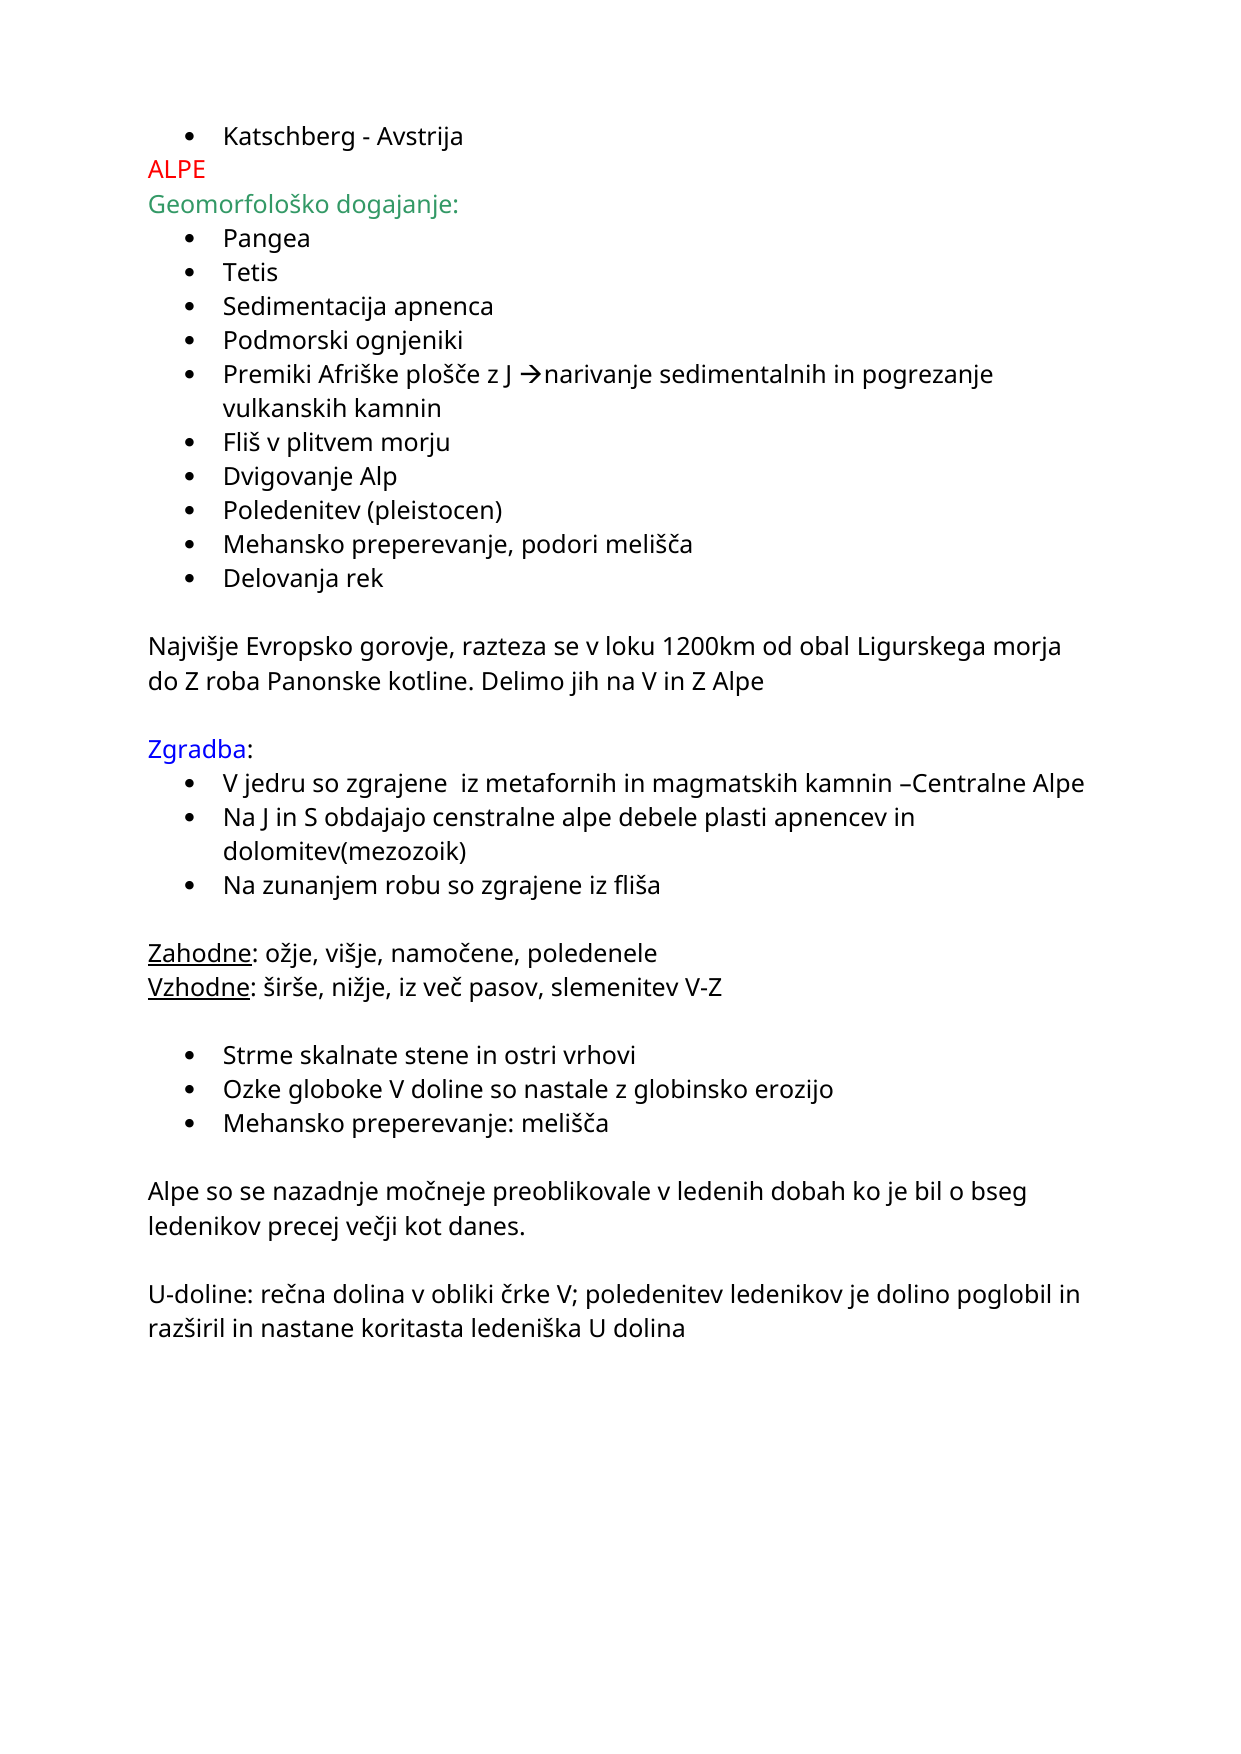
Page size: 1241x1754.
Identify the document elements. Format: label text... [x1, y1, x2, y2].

list Katschberg - Avstrija [185, 118, 1092, 152]
text Najvišje Evropsko gorovje, razteza se v loku 1200km od obal Ligurskega morja do Z roba Panonske kotline. Delimo jih na V in Z Alpe [148, 629, 1092, 697]
list Na zunanjem robu so zgrajene iz fliša [185, 867, 1092, 902]
list Strme skalnate stene in ostri vrhovi [185, 1038, 1092, 1072]
list Na J in S obdajajo censtralne alpe debele plasti apnencev in dolomitev(mezozoik) [185, 799, 1092, 867]
list Ozke globoke V doline so nastale z globinsko erozijo [185, 1072, 1092, 1106]
list Fliš v plitvem morju [185, 425, 1092, 459]
list Poledenitev (pleistocen) [185, 493, 1092, 527]
text Zgradba: [148, 731, 1092, 765]
text U-doline: rečna dolina v obliki črke V; poledenitev ledenikov je dolino poglobil in razširil in nastane koritasta ledeniška U dolina [148, 1276, 1092, 1344]
text ALPE [148, 152, 1092, 186]
text Alpe so se nazadnje močneje preoblikovale v ledenih dobah ko je bil o bseg ledenikov precej večji kot danes. [148, 1174, 1092, 1242]
text Zahodne: ožje, višje, namočene, poledenele [148, 936, 1092, 970]
list Delovanja rek [185, 561, 1092, 595]
list Podmorski ognjeniki [185, 322, 1092, 357]
list Premiki Afriške plošče z J narivanje sedimentalnih in pogrezanje vulkanskih kamnin [185, 357, 1092, 425]
text Geomorfološko dogajanje: [148, 186, 1092, 220]
list Sedimentacija apnenca [185, 288, 1092, 322]
list Mehansko preperevanje, podori melišča [185, 527, 1092, 561]
list Mehansko preperevanje: melišča [185, 1106, 1092, 1140]
text Vzhodne: širše, nižje, iz več pasov, slemenitev V-Z [148, 970, 1092, 1004]
list Dvigovanje Alp [185, 459, 1092, 493]
list Tetis [185, 254, 1092, 288]
list V jedru so zgrajene iz metafornih in magmatskih kamnin –Centralne Alpe [185, 765, 1092, 799]
list Pangea [185, 220, 1092, 254]
